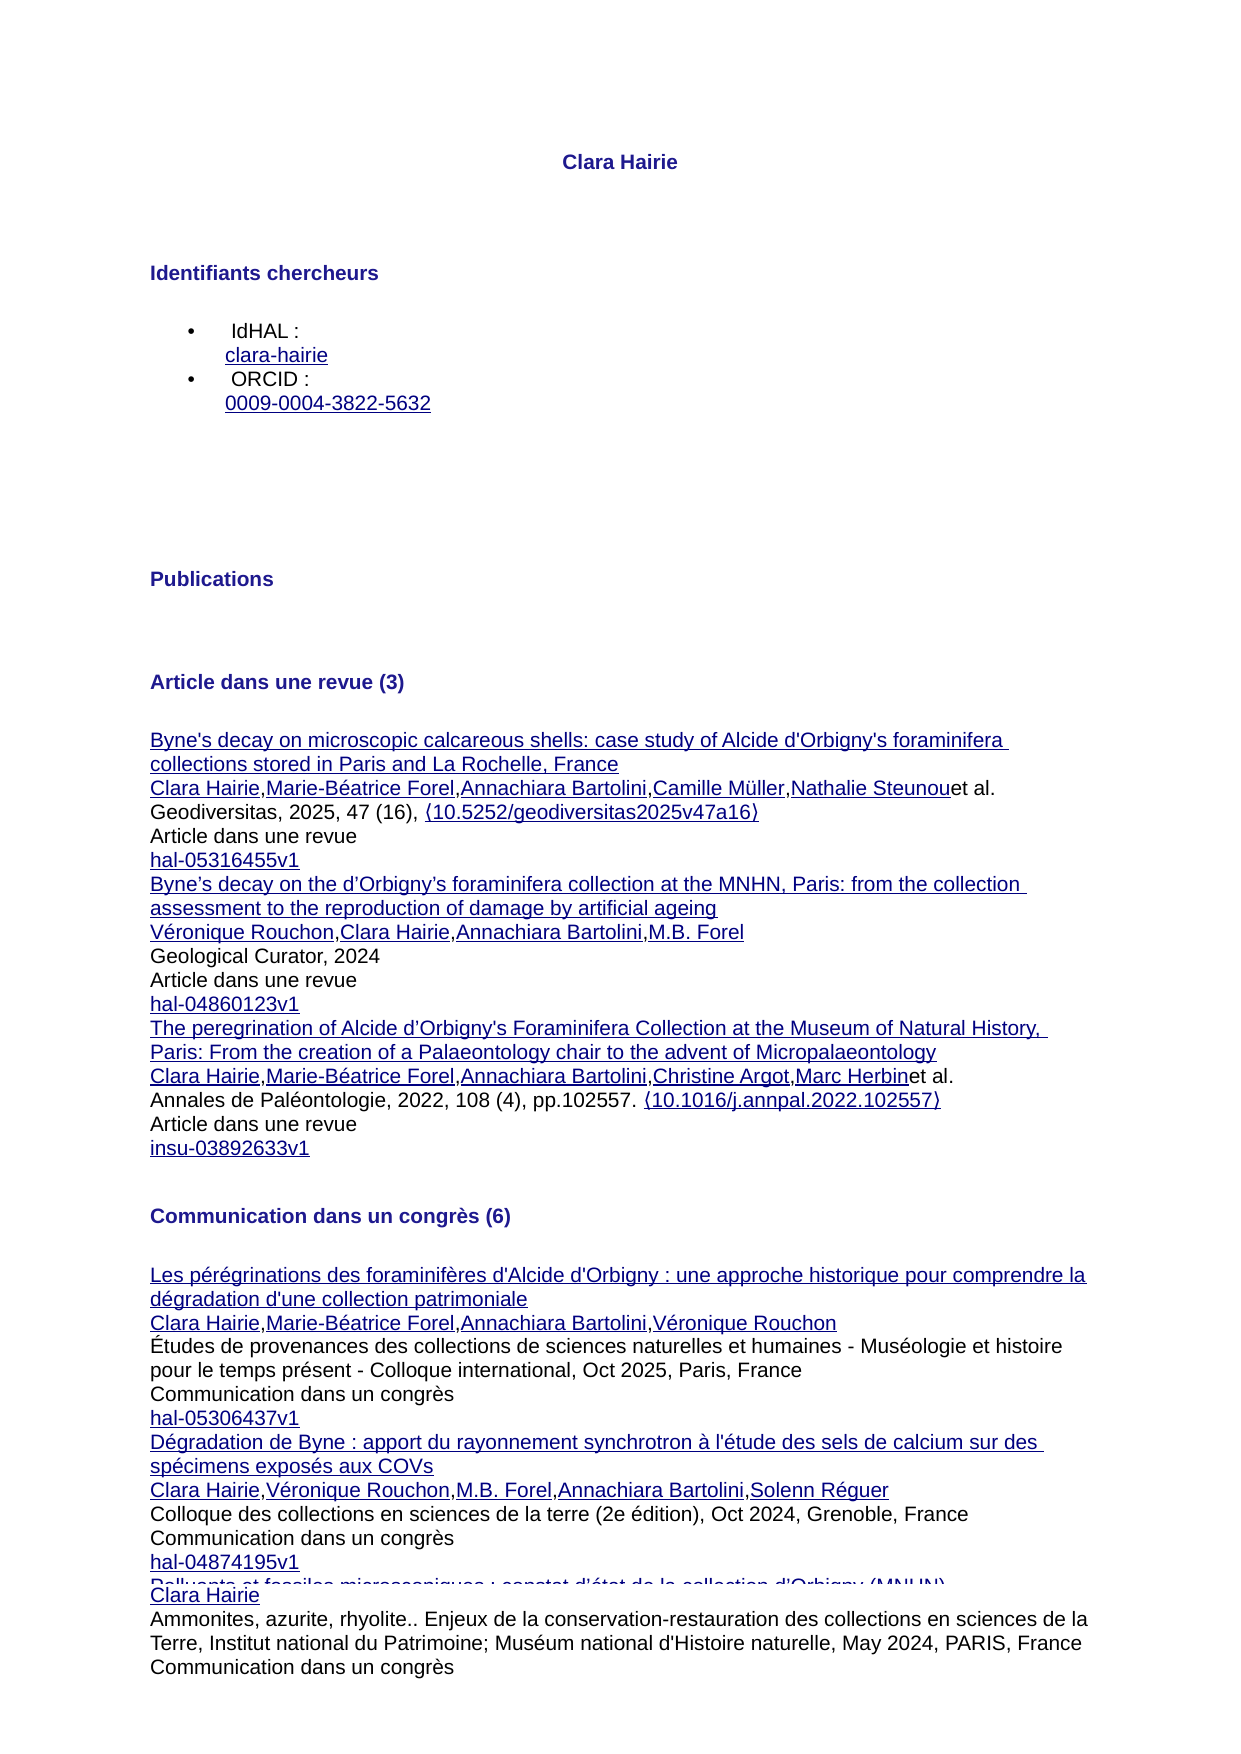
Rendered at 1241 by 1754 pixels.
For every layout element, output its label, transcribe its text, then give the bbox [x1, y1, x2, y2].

table_cell Dégradation de Byne : apport du rayonnement synchrotron à l'étude des sels de calcium sur des spécimens exposés aux COVs Clara Hairie,Véronique Rouchon,M.B. Forel,Annachiara Bartolini,Solenn Réguer Colloque des collections en sciences de la terre (2e édition), Oct 2024, Grenoble, France Communication dans un congrès hal-04874195v1 [150, 1430, 1090, 1574]
list ORCID : [187, 367, 1090, 391]
subtitle Publications [150, 567, 1090, 591]
list IdHAL : [187, 319, 1090, 343]
table_cell Byne’s decay on the d’Orbigny’s foraminifera collection at the MNHN, Paris: from the collection assessment to the reproduction of damage by artificial ageing Véronique Rouchon,Clara Hairie,Annachiara Bartolini,M.B. Forel Geological Curator, 2024 Article dans une revue hal-04860123v1 [150, 872, 1090, 1016]
subtitle Communication dans un congrès (6) [150, 1204, 1090, 1228]
subtitle Clara Hairie [150, 150, 1090, 174]
subtitle Identifiants chercheurs [150, 260, 1090, 284]
table_header Byne's decay on microscopic calcareous shells: case study of Alcide d'Orbigny's foraminifera collections stored in Paris and La Rochelle, France Clara Hairie,Marie-Béatrice Forel,Annachiara Bartolini,Camille Müller,Nathalie Steunouet al. Geodiversitas, 2025, 47 (16), ⟨10.5252/geodiversitas2025v47a16⟩ Article dans une revue hal-05316455v1 [150, 728, 1090, 872]
subtitle Article dans une revue (3) [150, 670, 1090, 694]
table_header Les pérégrinations des foraminifères d'Alcide d'Orbigny : une approche historique pour comprendre la dégradation d'une collection patrimoniale Clara Hairie,Marie-Béatrice Forel,Annachiara Bartolini,Véronique Rouchon Études de provenances des collections de sciences naturelles et humaines - Muséologie et histoire pour le temps présent - Colloque international, Oct 2025, Paris, France Communication dans un congrès hal-05306437v1 [150, 1263, 1090, 1430]
list clara-hairie [187, 343, 1090, 367]
list 0009-0004-3822-5632 [187, 391, 1090, 414]
table_cell The peregrination of Alcide d’Orbigny's Foraminifera Collection at the Museum of Natural History, Paris: From the creation of a Palaeontology chair to the advent of Micropalaeontology Clara Hairie,Marie-Béatrice Forel,Annachiara Bartolini,Christine Argot,Marc Herbinet al. Annales de Paléontologie, 2022, 108 (4), pp.102557. ⟨10.1016/j.annpal.2022.102557⟩ Article dans une revue insu-03892633v1 [150, 1016, 1090, 1159]
table_cell Polluants et fossiles microscopiques : constat d’état de la collection d’Orbigny (MNHN) Clara Hairie Ammonites, azurite, rhyolite.. Enjeux de la conservation-restauration des collections en sciences de la Terre, Institut national du Patrimoine; Muséum national d'Histoire naturelle, May 2024, PARIS, France Communication dans un congrès [150, 1574, 1090, 1679]
